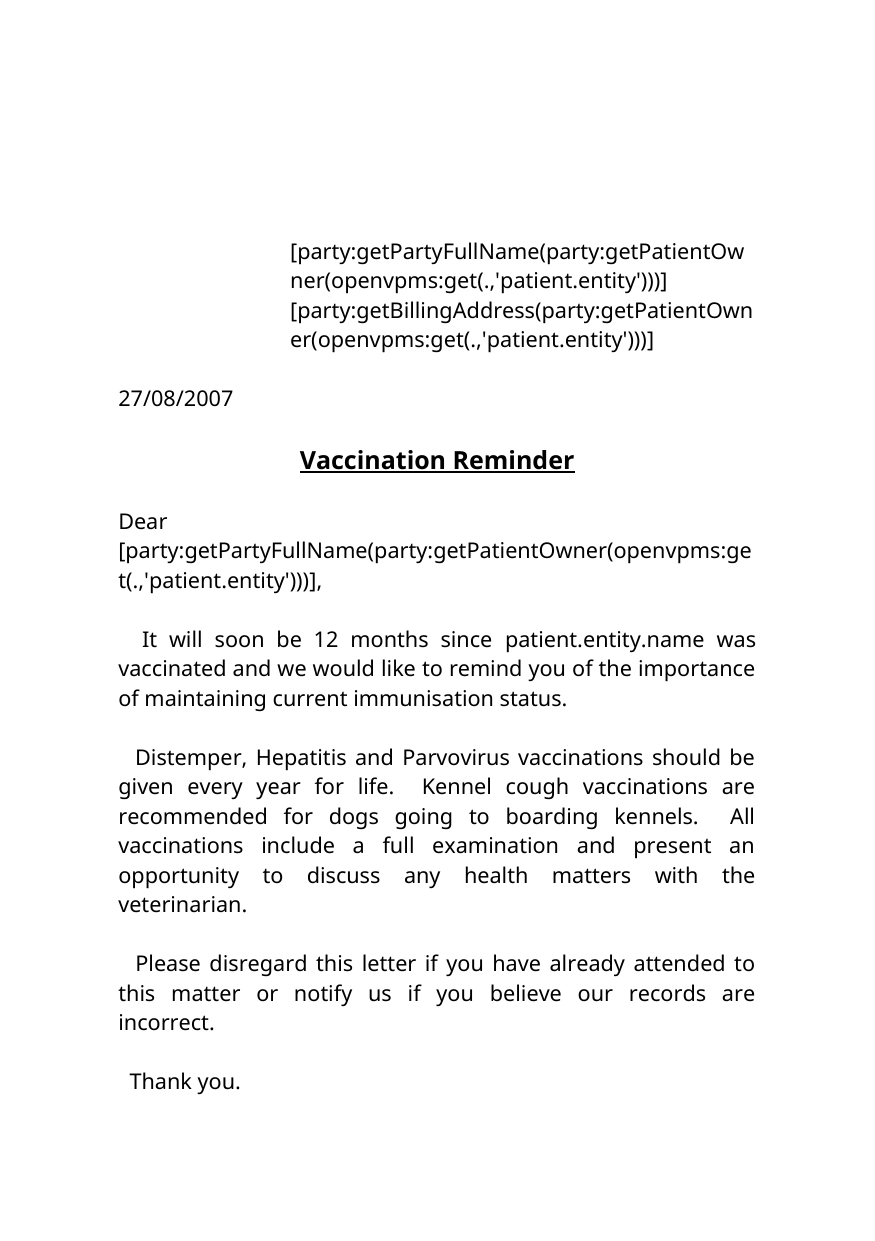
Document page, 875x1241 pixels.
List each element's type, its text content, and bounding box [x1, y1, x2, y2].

text 27/08/2007 [118, 384, 756, 413]
text [party:getPartyFullName(party:getPatientOwner(openvpms:get(.,'patient.entity')))] [290, 236, 756, 295]
text It will soon be 12 months since patient.entity.name was vaccinated and we would like to remind you of the importance of maintaining current immunisation status. [118, 624, 756, 712]
text Please disregard this letter if you have already attended to this matter or notify us if you believe our records are incorrect. [118, 948, 756, 1037]
text [party:getBillingAddress(party:getPatientOwner(openvpms:get(.,'patient.entity')))] [290, 295, 756, 354]
text Thank you. [118, 1066, 756, 1096]
text Distemper, Hepatitis and Parvovirus vaccinations should be given every year for life. Kennel cough vaccinations are recommended for dogs going to boarding kennels. All vaccinations include a full examination and present an opportunity to discuss any health matters with the veterinarian. [118, 742, 756, 919]
text Dear [party:getPartyFullName(party:getPatientOwner(openvpms:get(.,'patient.entity')))], [118, 506, 756, 594]
text Vaccination Reminder [118, 443, 756, 477]
